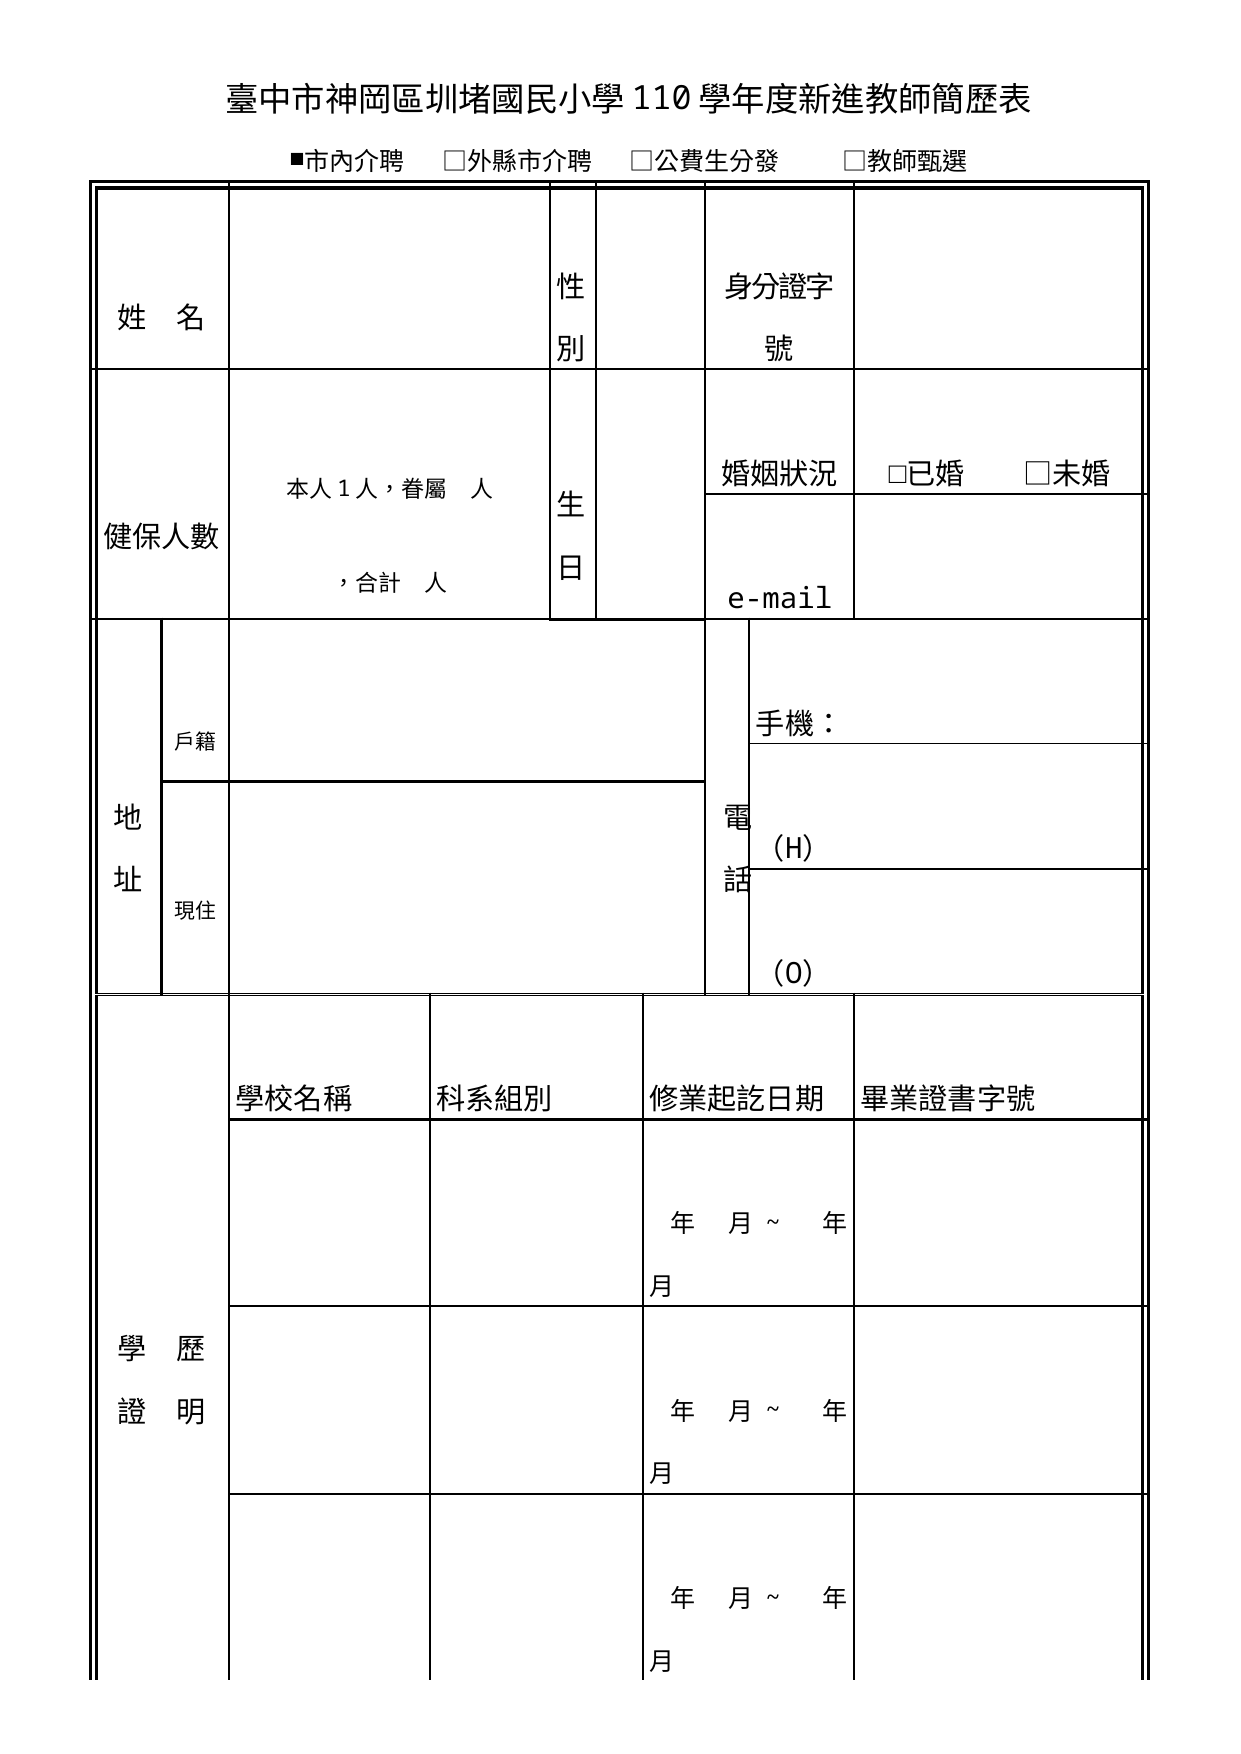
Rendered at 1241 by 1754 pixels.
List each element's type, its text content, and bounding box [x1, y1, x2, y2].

table_header [855, 190, 1141, 368]
table_cell [431, 1495, 642, 1680]
table_header [597, 190, 704, 368]
table_cell 學 歷 證 明 [98, 996, 228, 1680]
table_cell [230, 1121, 429, 1305]
table_cell 年 月 ~ 年 月 [644, 1495, 853, 1680]
text ■市內介聘 □外縣市介聘 □公費生分發 □教師甄選 [94, 118, 1162, 180]
table_cell 地址 [98, 620, 160, 993]
table_cell 現住 [163, 783, 228, 993]
table_cell [431, 1121, 642, 1305]
table_cell 畢業證書字號 [855, 996, 1141, 1118]
table_cell 科系組別 [431, 996, 642, 1118]
table_cell □已婚 □未婚 [855, 370, 1141, 493]
table_cell 年 月 ~ 年 月 [644, 1121, 853, 1305]
table_cell [230, 620, 704, 780]
table_header [855, 183, 1145, 368]
table_cell 健保人數 [98, 370, 228, 618]
table_header 身分證字號 [706, 190, 853, 368]
table_cell 生日 [551, 370, 595, 618]
table_cell （O） [750, 870, 1141, 993]
table_header [230, 190, 549, 368]
table_cell 年 月 ~ 年 月 [644, 1307, 853, 1493]
table_cell [855, 1307, 1141, 1493]
table_cell [855, 1121, 1141, 1305]
table_cell [855, 1495, 1141, 1680]
table_cell 戶籍 [163, 620, 228, 780]
table_header 姓 名 [94, 183, 228, 368]
table_cell 電話 [706, 620, 748, 993]
table_cell [597, 370, 704, 618]
table_cell e-mail [706, 495, 853, 618]
table_cell 本人1人，眷屬 人 ，合計 人 [230, 370, 549, 618]
table_cell [230, 1307, 429, 1493]
table_cell 手機： [750, 620, 1141, 743]
table_cell [431, 1307, 642, 1493]
table_cell [230, 1495, 429, 1680]
table_cell [855, 495, 1141, 618]
table_cell 修業起訖日期 [644, 996, 853, 1118]
table_cell 學校名稱 [230, 996, 429, 1118]
table_cell （H） [750, 744, 1141, 868]
table_cell [230, 783, 704, 993]
table_cell 婚姻狀況 [706, 370, 853, 493]
table_header 性別 [551, 190, 595, 368]
text 臺中市神岡區圳堵國民小學110學年度新進教師簡歷表 [94, 55, 1162, 118]
